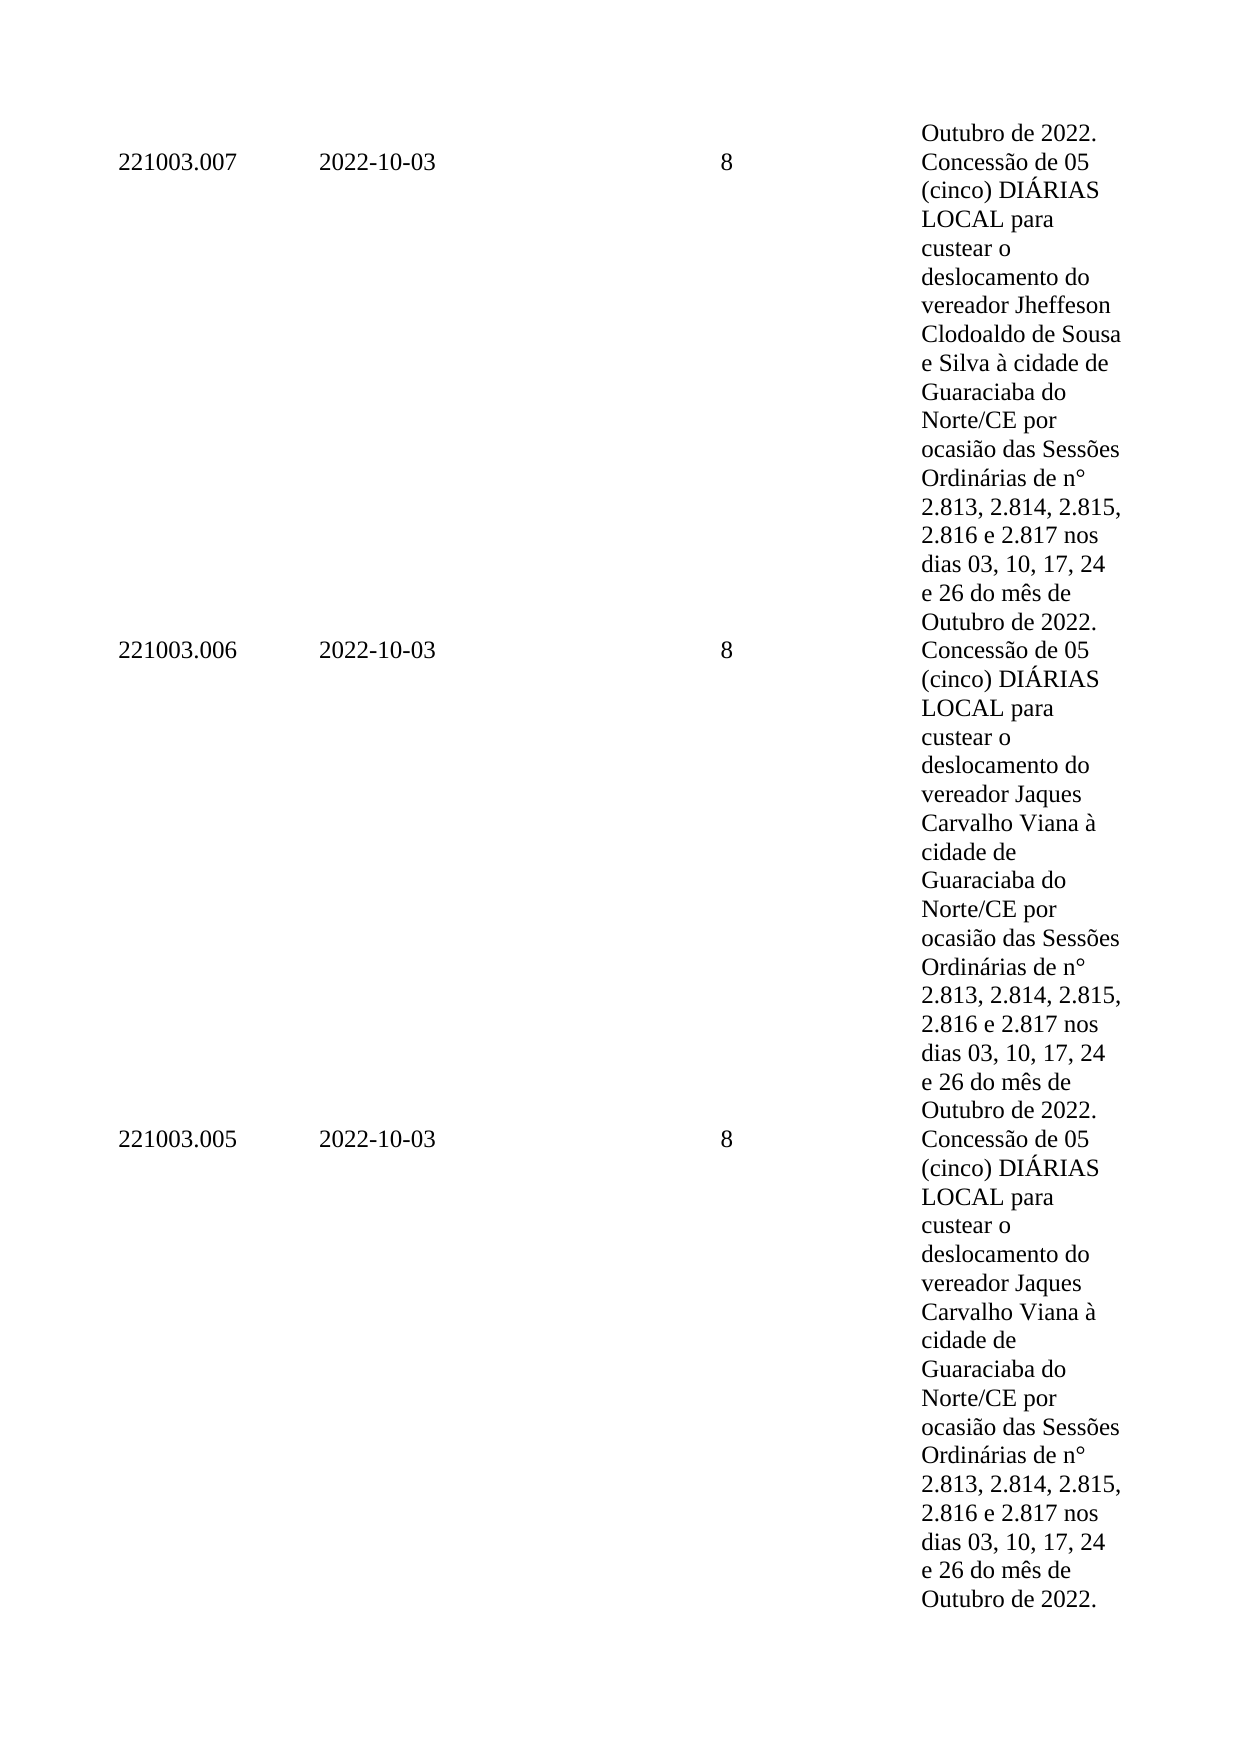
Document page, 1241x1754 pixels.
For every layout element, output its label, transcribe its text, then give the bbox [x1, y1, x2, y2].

table_cell 8 [720, 147, 921, 636]
table_cell [520, 636, 720, 1124]
table_cell 221003.007 [118, 147, 319, 636]
table_cell [520, 147, 720, 636]
table_cell 2022-10-03 [319, 147, 519, 636]
table_cell 2022-10-03 [319, 1124, 519, 1613]
table_cell 221003.005 [118, 1124, 319, 1613]
table_cell Concessão de 05 (cinco) DIÁRIAS LOCAL para custear o deslocamento do vereador Jaques Carvalho Viana à cidade de Guaraciaba do Norte/CE por ocasião das Sessões Ordinárias de n° 2.813, 2.814, 2.815, 2.816 e 2.817 nos dias 03, 10, 17, 24 e 26 do mês de Outubro de 2022. [921, 636, 1122, 1124]
table_cell [720, 118, 921, 147]
table_cell 8 [720, 1124, 921, 1613]
table_cell Concessão de 05 (cinco) DIÁRIAS LOCAL para custear o deslocamento do vereador Jheffeson Clodoaldo de Sousa e Silva à cidade de Guaraciaba do Norte/CE por ocasião das Sessões Ordinárias de n° 2.813, 2.814, 2.815, 2.816 e 2.817 nos dias 03, 10, 17, 24 e 26 do mês de Outubro de 2022. [921, 147, 1122, 636]
table_cell 2022-10-03 [319, 636, 519, 1124]
table_cell Concessão de 05 (cinco) DIÁRIAS LOCAL para custear o deslocamento do vereador Jaques Carvalho Viana à cidade de Guaraciaba do Norte/CE por ocasião das Sessões Ordinárias de n° 2.813, 2.814, 2.815, 2.816 e 2.817 nos dias 03, 10, 17, 24 e 26 do mês de Outubro de 2022. [921, 1124, 1122, 1613]
table_cell [319, 118, 519, 147]
table_cell 8 [720, 636, 921, 1124]
table_cell Outubro de 2022. [921, 118, 1122, 147]
table_cell 221003.006 [118, 636, 319, 1124]
table_cell [520, 118, 720, 147]
table_cell [118, 118, 319, 147]
table_cell [520, 1124, 720, 1613]
